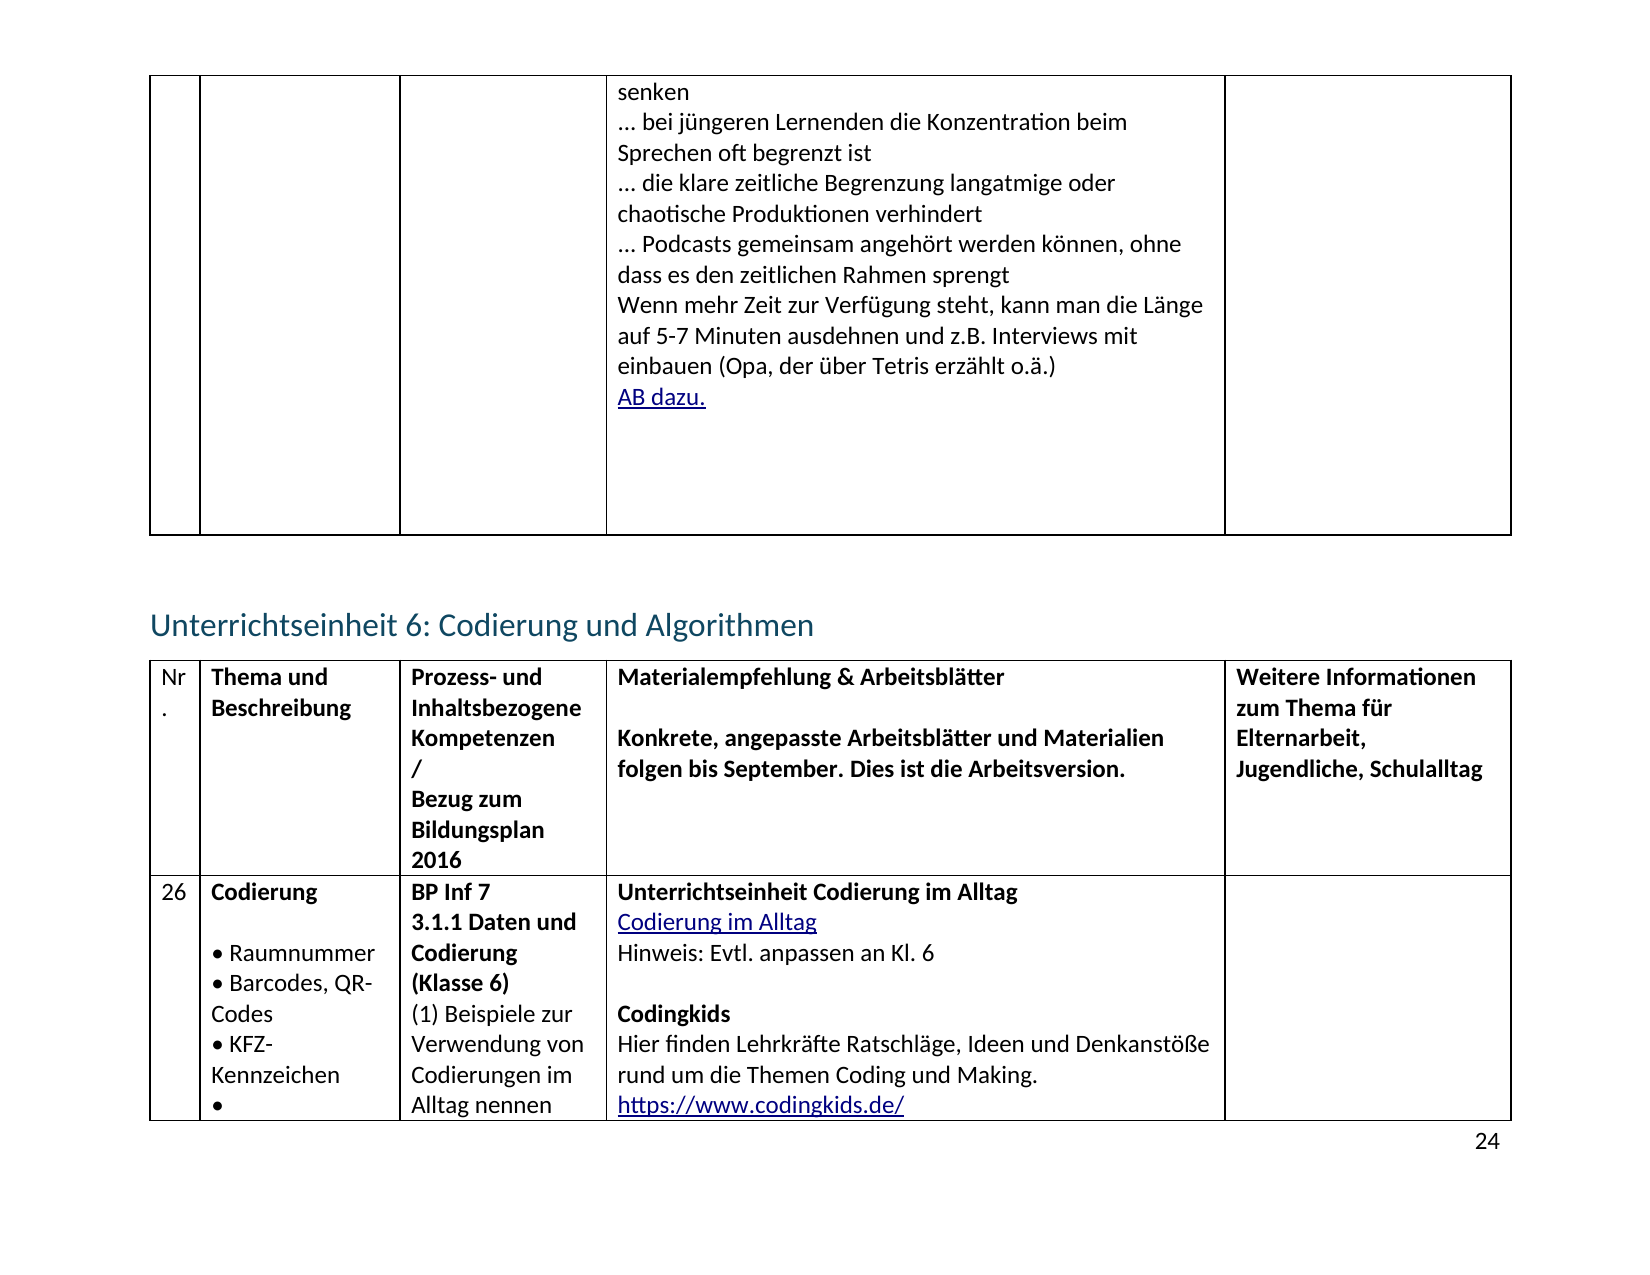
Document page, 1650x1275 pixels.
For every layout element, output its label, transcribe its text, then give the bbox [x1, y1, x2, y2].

table_cell BP Inf 7 3.1.1 Daten und Codierung (Klasse 6) (1) Beispiele zur Verwendung von Codierungen im Alltag nennen [401, 876, 606, 1120]
table_cell senken ... bei jüngeren Lernenden die Konzentration beim Sprechen oft begrenzt ist ... die klare zeitliche Begrenzung langatmige oder chaotische Produktionen verhindert ... Podcasts gemeinsam angehört werden können, ohne dass es den zeitlichen Rahmen sprengt Wenn mehr Zeit zur Verfügung steht, kann man die Länge auf 5-7 Minuten ausdehnen und z.B. Interviews mit einbauen (Opa, der über Tetris erzählt o.ä.) AB dazu. [607, 76, 1224, 534]
table_header Thema und Beschreibung [201, 661, 399, 875]
table_cell [401, 76, 606, 534]
table_cell Unterrichtseinheit Codierung im Alltag Codierung im Alltag Hinweis: Evtl. anpassen an Kl. 6 Codingkids Hier finden Lehrkräfte Ratschläge, Ideen und Denkanstöße rund um die Themen Coding und Making. https://www.codingkids.de/ [607, 876, 1224, 1120]
table_header Prozess- und Inhaltsbezogene Kompetenzen / Bezug zum Bildungsplan 2016 [401, 661, 606, 875]
table_cell [201, 76, 399, 534]
table_cell [151, 76, 199, 534]
subtitle Unterrichtseinheit 6: Codierung und Algorithmen [150, 604, 1500, 645]
table_header Nr. [151, 661, 199, 875]
table_cell [1226, 876, 1510, 1120]
table_cell [1226, 76, 1510, 534]
table_header Weitere Informationen zum Thema für Elternarbeit, Jugendliche, Schulalltag [1226, 661, 1510, 875]
table_header Materialempfehlung & Arbeitsblätter Konkrete, angepasste Arbeitsblätter und Materialien folgen bis September. Dies ist die Arbeitsversion. [607, 661, 1224, 875]
table_cell Codierung • Raumnummer • Barcodes, QR-Codes • KFZ-Kennzeichen • [201, 876, 399, 1120]
table_cell 26 [151, 876, 199, 1120]
